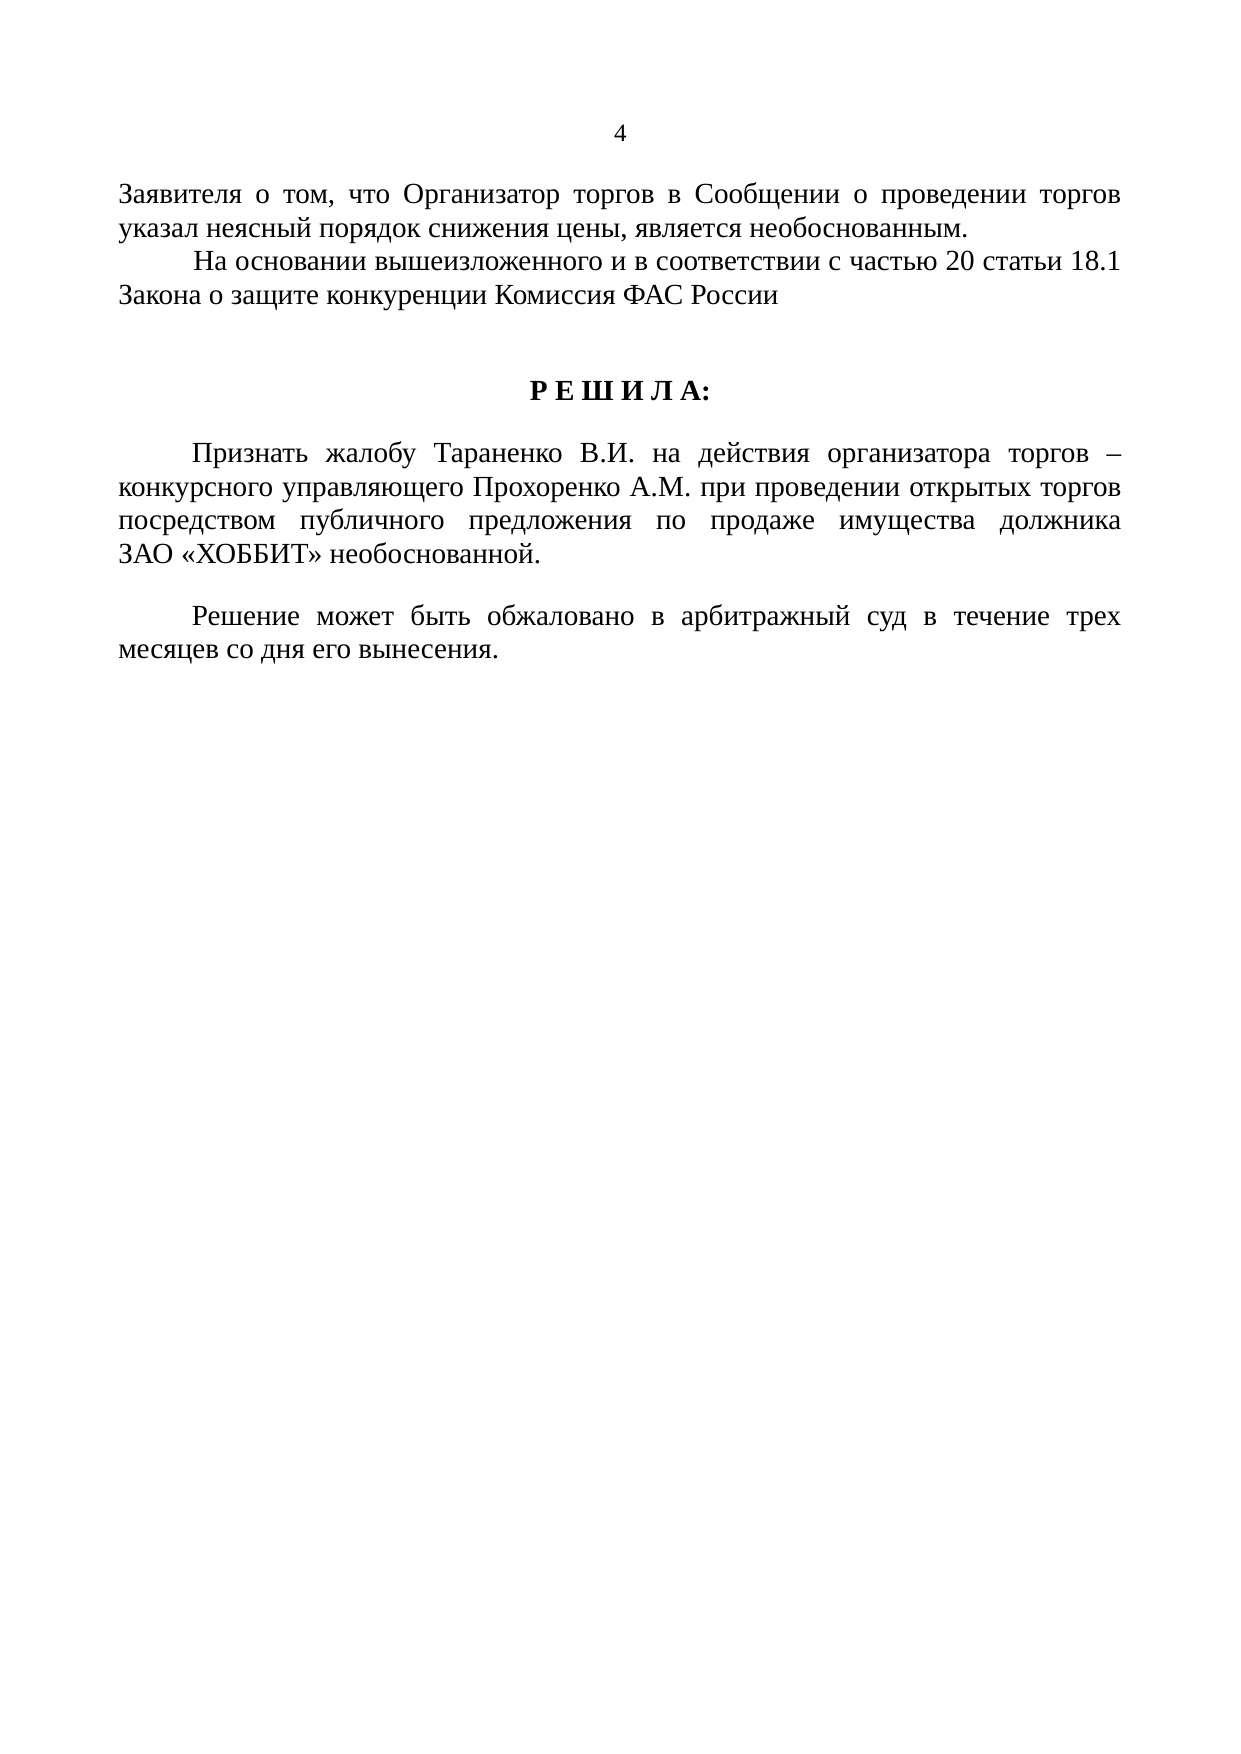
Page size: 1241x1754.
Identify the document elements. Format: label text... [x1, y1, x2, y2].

text Заявителя о том, что Организатор торгов в Сообщении о проведении торгов указал неясный порядок снижения цены, является необоснованным. [118, 176, 1122, 243]
text Признать жалобу Тараненко В.И. на действия организатора торгов – конкурсного управляющего Прохоренко А.М. при проведении открытых торгов посредством публичного предложения по продаже имущества должника ЗАО «ХОББИТ» необоснованной. [118, 435, 1122, 569]
text Решение может быть обжаловано в арбитражный суд в течение трех месяцев со дня его вынесения. [118, 598, 1122, 665]
text На основании вышеизложенного и в соответствии с частью 20 статьи 18.1 Закона о защите конкуренции Комиссия ФАС России [118, 243, 1122, 311]
text Р Е Ш И Л А: [118, 373, 1122, 406]
